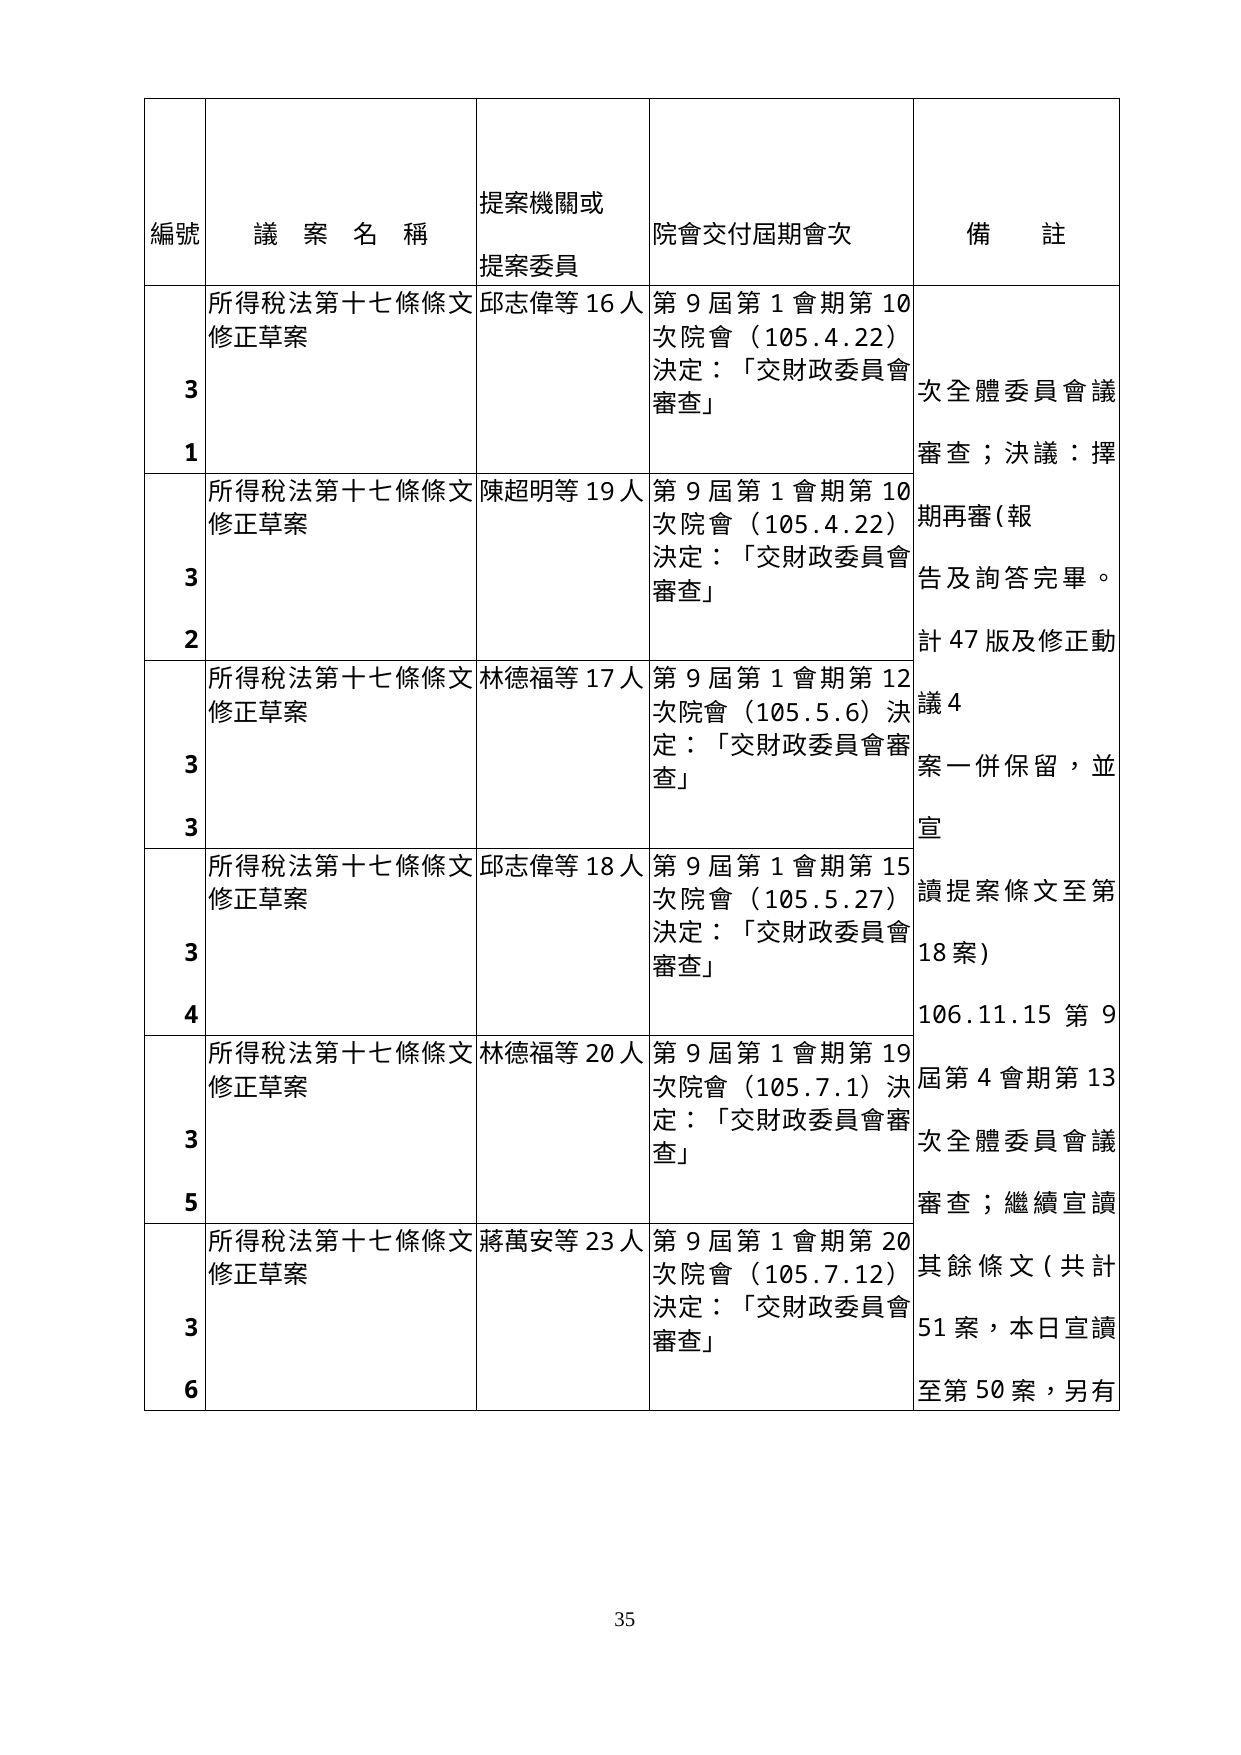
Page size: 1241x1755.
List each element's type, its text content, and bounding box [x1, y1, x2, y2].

table_cell [145, 474, 205, 660]
table_cell 第9屆第1會期第20次院會（105.7.12）決定：「交財政委員會審查」 [650, 1224, 913, 1410]
table_cell 邱志偉等18人 [477, 849, 649, 1035]
table_cell 第9屆第1會期第12次院會（105.5.6）決定：「交財政委員會審查」 [650, 661, 913, 847]
table_cell [145, 849, 205, 1035]
table_cell [145, 1036, 205, 1222]
table_header 提案機關或 提案委員 [477, 99, 649, 285]
table_cell [145, 1224, 205, 1410]
table_cell 邱志偉等16人 [477, 286, 649, 472]
table_header 備 註 [914, 99, 1119, 285]
table_cell 所得稅法第十七條條文修正草案 [206, 1224, 476, 1410]
table_cell 林德福等20人 [477, 1036, 649, 1222]
table_cell 所得稅法第十七條條文修正草案 [206, 286, 476, 472]
table_cell 第9屆第1會期第19次院會（105.7.1）決定：「交財政委員會審查」 [650, 1036, 913, 1222]
table_cell 第9屆第1會期第15次院會（105.5.27）決定：「交財政委員會審查」 [650, 849, 913, 1035]
table_cell 第9屆第1會期第10次院會（105.4.22）決定：「交財政委員會審查」 [650, 474, 913, 660]
table_header 編號 [145, 99, 205, 285]
table_cell 所得稅法第十七條條文修正草案 [206, 849, 476, 1035]
table_cell 所得稅法第十七條條文修正草案 [206, 1036, 476, 1222]
table_cell 所得稅法第十七條條文修正草案 [206, 474, 476, 660]
table_cell [145, 286, 205, 472]
table_cell 陳超明等19人 [477, 474, 649, 660]
table_cell 次全體委員會議審查；決議：擇期再審(報 告及詢答完畢。計47版及修正動議4 案一併保留，並宣 讀提案條文至第18案) 106.11.15第9屆第4會期第13次全體委員會議審查；繼續宣讀其餘條文(共計51案，本日宣讀至第50案，另有 [914, 286, 1119, 1410]
table_cell 所得稅法第十七條條文修正草案 [206, 661, 476, 847]
table_header 議 案 名 稱 [206, 99, 476, 285]
table_cell 林德福等17人 [477, 661, 649, 847]
table_header 院會交付屆期會次 [650, 99, 913, 285]
table_cell 第9屆第1會期第10次院會（105.4.22）決定：「交財政委員會審查」 [650, 286, 913, 472]
table_cell [145, 661, 205, 847]
table_cell 蔣萬安等23人 [477, 1224, 649, 1410]
